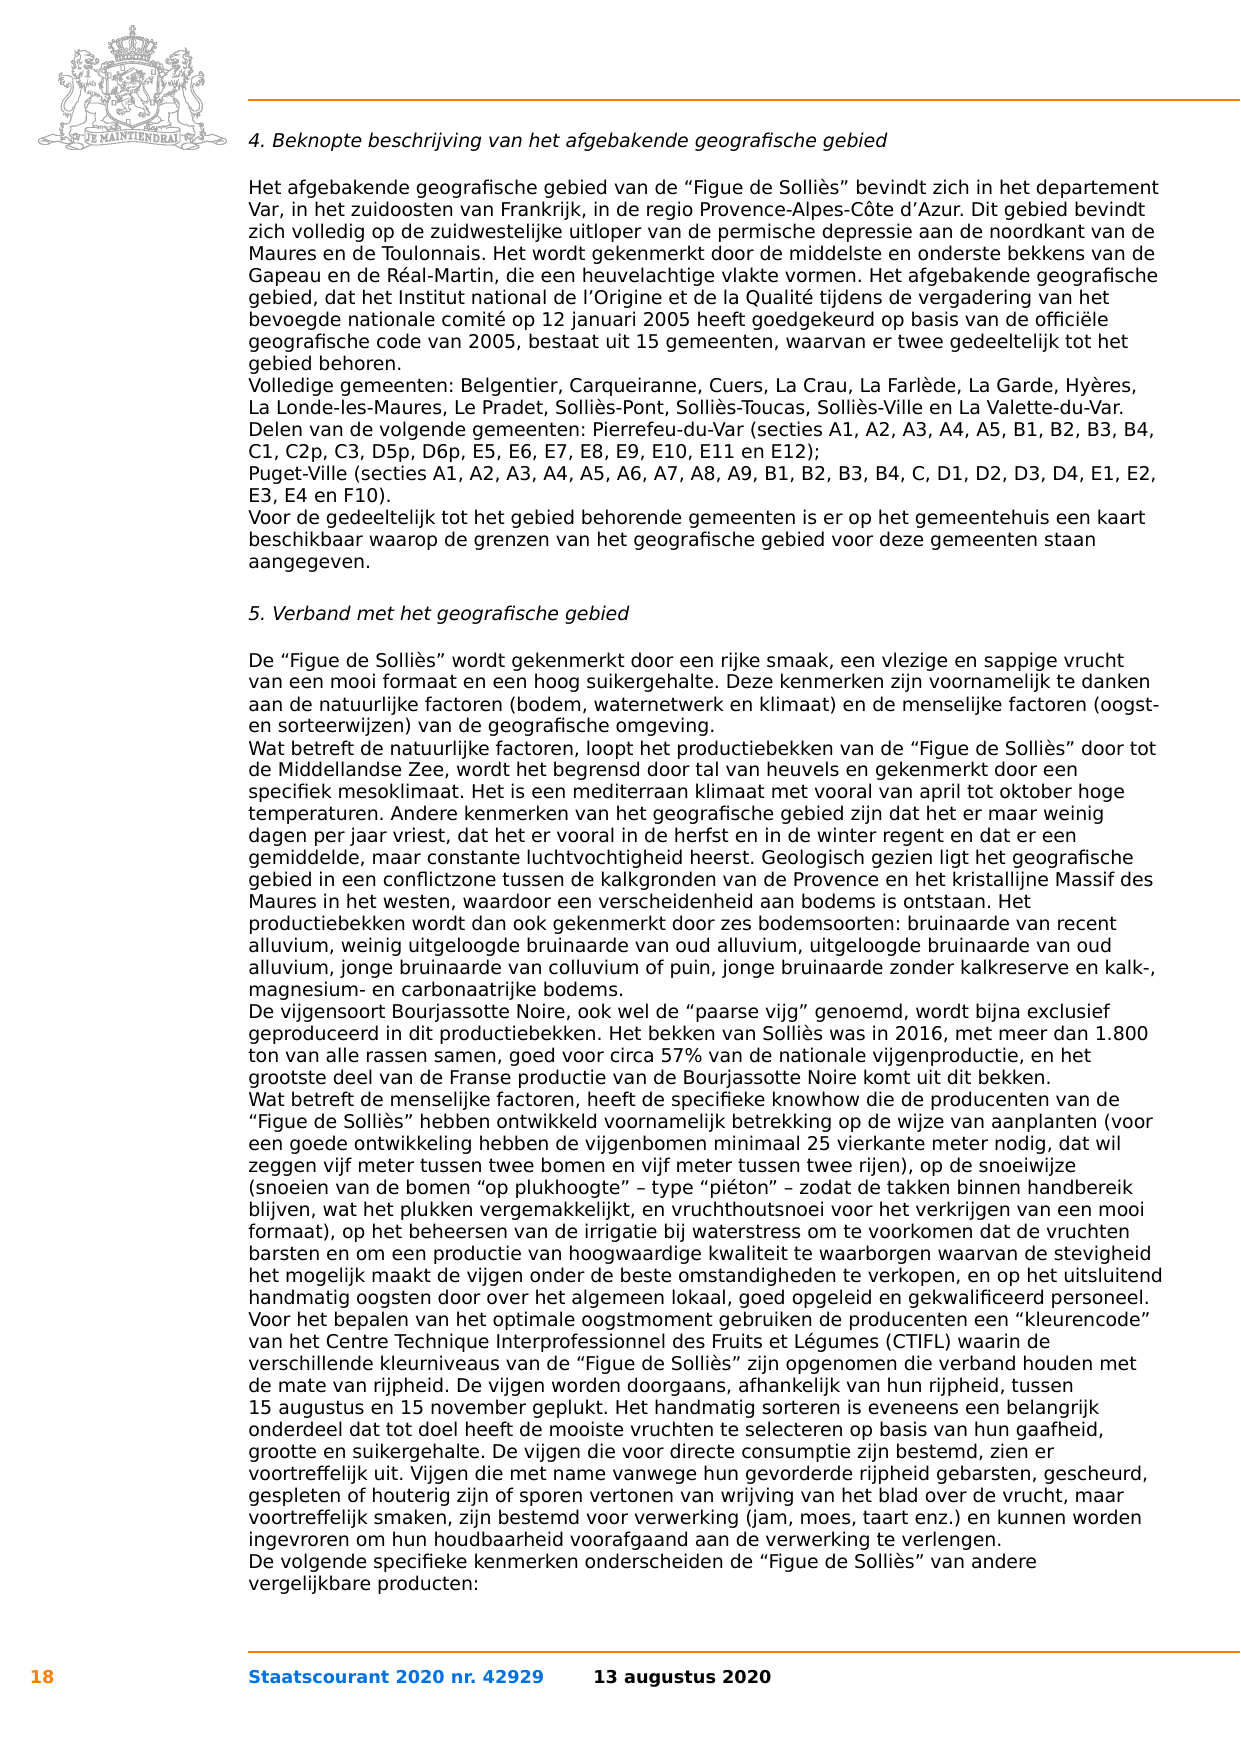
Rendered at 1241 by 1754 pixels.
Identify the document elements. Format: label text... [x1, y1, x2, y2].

picture [38, 25, 227, 150]
text Wat betreft de natuurlijke factoren, loopt het productiebekken van de “Figue de Solliès” door tot de Middellandse Zee, wordt het begrensd door tal van heuvels en gekenmerkt door een specifiek mesoklimaat. Het is een mediterraan klimaat met vooral van april tot oktober hoge temperaturen. Andere kenmerken van het geografische gebied zijn dat het er maar weinig dagen per jaar vriest, dat het er vooral in de herfst en in de winter regent en dat er een gemiddelde, maar constante luchtvochtigheid heerst. Geologisch gezien ligt het geografische gebied in een conflictzone tussen de kalkgronden van de Provence en het kristallijne Massif des Maures in het westen, waardoor een verscheidenheid aan bodems is ontstaan. Het productiebekken wordt dan ook gekenmerkt door zes bodemsoorten: bruinaarde van recent alluvium, weinig uitgeloogde bruinaarde van oud alluvium, uitgeloogde bruinaarde van oud alluvium, jonge bruinaarde van colluvium of puin, jonge bruinaarde zonder kalkreserve en kalk-, magnesium- en carbonaatrijke bodems. [248, 737, 1163, 1001]
subtitle 4. Beknopte beschrijving van het afgebakende geografische gebied [248, 130, 1163, 152]
text Voor de gedeeltelijk tot het gebied behorende gemeenten is er op het gemeentehuis een kaart beschikbaar waarop de grenzen van het geografische gebied voor deze gemeenten staan aangegeven. [248, 507, 1163, 572]
text Puget-Ville (secties A1, A2, A3, A4, A5, A6, A7, A8, A9, B1, B2, B3, B4, C, D1, D2, D3, D4, E1, E2, E3, E4 en F10). [248, 463, 1163, 507]
text De “Figue de Solliès” wordt gekenmerkt door een rijke smaak, een vlezige en sappige vrucht van een mooi formaat en een hoog suikergehalte. Deze kenmerken zijn voornamelijk te danken aan de natuurlijke factoren (bodem, waternetwerk en klimaat) en de menselijke factoren (oogst- en sorteerwijzen) van de geografische omgeving. [248, 649, 1163, 737]
text Volledige gemeenten: Belgentier, Carqueiranne, Cuers, La Crau, La Farlède, La Garde, Hyères, La Londe-les-Maures, Le Pradet, Solliès-Pont, Solliès-Toucas, Solliès-Ville en La Valette-du-Var. [248, 375, 1163, 419]
subtitle 5. Verband met het geografische gebied [248, 602, 1163, 624]
text De volgende specifieke kenmerken onderscheiden de “Figue de Solliès” van andere vergelijkbare producten: [248, 1551, 1163, 1594]
text Delen van de volgende gemeenten: Pierrefeu-du-Var (secties A1, A2, A3, A4, A5, B1, B2, B3, B4, C1, C2p, C3, D5p, D6p, E5, E6, E7, E8, E9, E10, E11 en E12); [248, 419, 1163, 463]
text Het afgebakende geografische gebied van de “Figue de Solliès” bevindt zich in het departement Var, in het zuidoosten van Frankrijk, in de regio Provence-Alpes-Côte d’Azur. Dit gebied bevindt zich volledig op de zuidwestelijke uitloper van de permische depressie aan de noordkant van de Maures en de Toulonnais. Het wordt gekenmerkt door de middelste en onderste bekkens van de Gapeau en de Réal-Martin, die een heuvelachtige vlakte vormen. Het afgebakende geografische gebied, dat het Institut national de l’Origine et de la Qualité tijdens de vergadering van het bevoegde nationale comité op 12 januari 2005 heeft goedgekeurd op basis van de officiële geografische code van 2005, bestaat uit 15 gemeenten, waarvan er twee gedeeltelijk tot het gebied behoren. [248, 177, 1163, 375]
text Wat betreft de menselijke factoren, heeft de specifieke knowhow die de producenten van de “Figue de Solliès” hebben ontwikkeld voornamelijk betrekking op de wijze van aanplanten (voor een goede ontwikkeling hebben de vijgenbomen minimaal 25 vierkante meter nodig, dat wil zeggen vijf meter tussen twee bomen en vijf meter tussen twee rijen), op de snoeiwijze (snoeien van de bomen “op plukhoogte” – type “piéton” – zodat de takken binnen handbereik blijven, wat het plukken vergemakkelijkt, en vruchthoutsnoei voor het verkrijgen van een mooi formaat), op het beheersen van de irrigatie bij waterstress om te voorkomen dat de vruchten barsten en om een productie van hoogwaardige kwaliteit te waarborgen waarvan de stevigheid het mogelijk maakt de vijgen onder de beste omstandigheden te verkopen, en op het uitsluitend handmatig oogsten door over het algemeen lokaal, goed opgeleid en gekwalificeerd personeel. Voor het bepalen van het optimale oogstmoment gebruiken de producenten een “kleurencode” van het Centre Technique Interprofessionnel des Fruits et Légumes (CTIFL) waarin de verschillende kleurniveaus van de “Figue de Solliès” zijn opgenomen die verband houden met de mate van rijpheid. De vijgen worden doorgaans, afhankelijk van hun rijpheid, tussen 15 augustus en 15 november geplukt. Het handmatig sorteren is eveneens een belangrijk onderdeel dat tot doel heeft de mooiste vruchten te selecteren op basis van hun gaafheid, grootte en suikergehalte. De vijgen die voor directe consumptie zijn bestemd, zien er voortreffelijk uit. Vijgen die met name vanwege hun gevorderde rijpheid gebarsten, gescheurd, gespleten of houterig zijn of sporen vertonen van wrijving van het blad over de vrucht, maar voortreffelijk smaken, zijn bestemd voor verwerking (jam, moes, taart enz.) en kunnen worden ingevroren om hun houdbaarheid voorafgaand aan de verwerking te verlengen. [248, 1089, 1163, 1551]
text De vijgensoort Bourjassotte Noire, ook wel de “paarse vijg” genoemd, wordt bijna exclusief geproduceerd in dit productiebekken. Het bekken van Solliès was in 2016, met meer dan 1.800 ton van alle rassen samen, goed voor circa 57% van de nationale vijgenproductie, en het grootste deel van de Franse productie van de Bourjassotte Noire komt uit dit bekken. [248, 1001, 1163, 1089]
